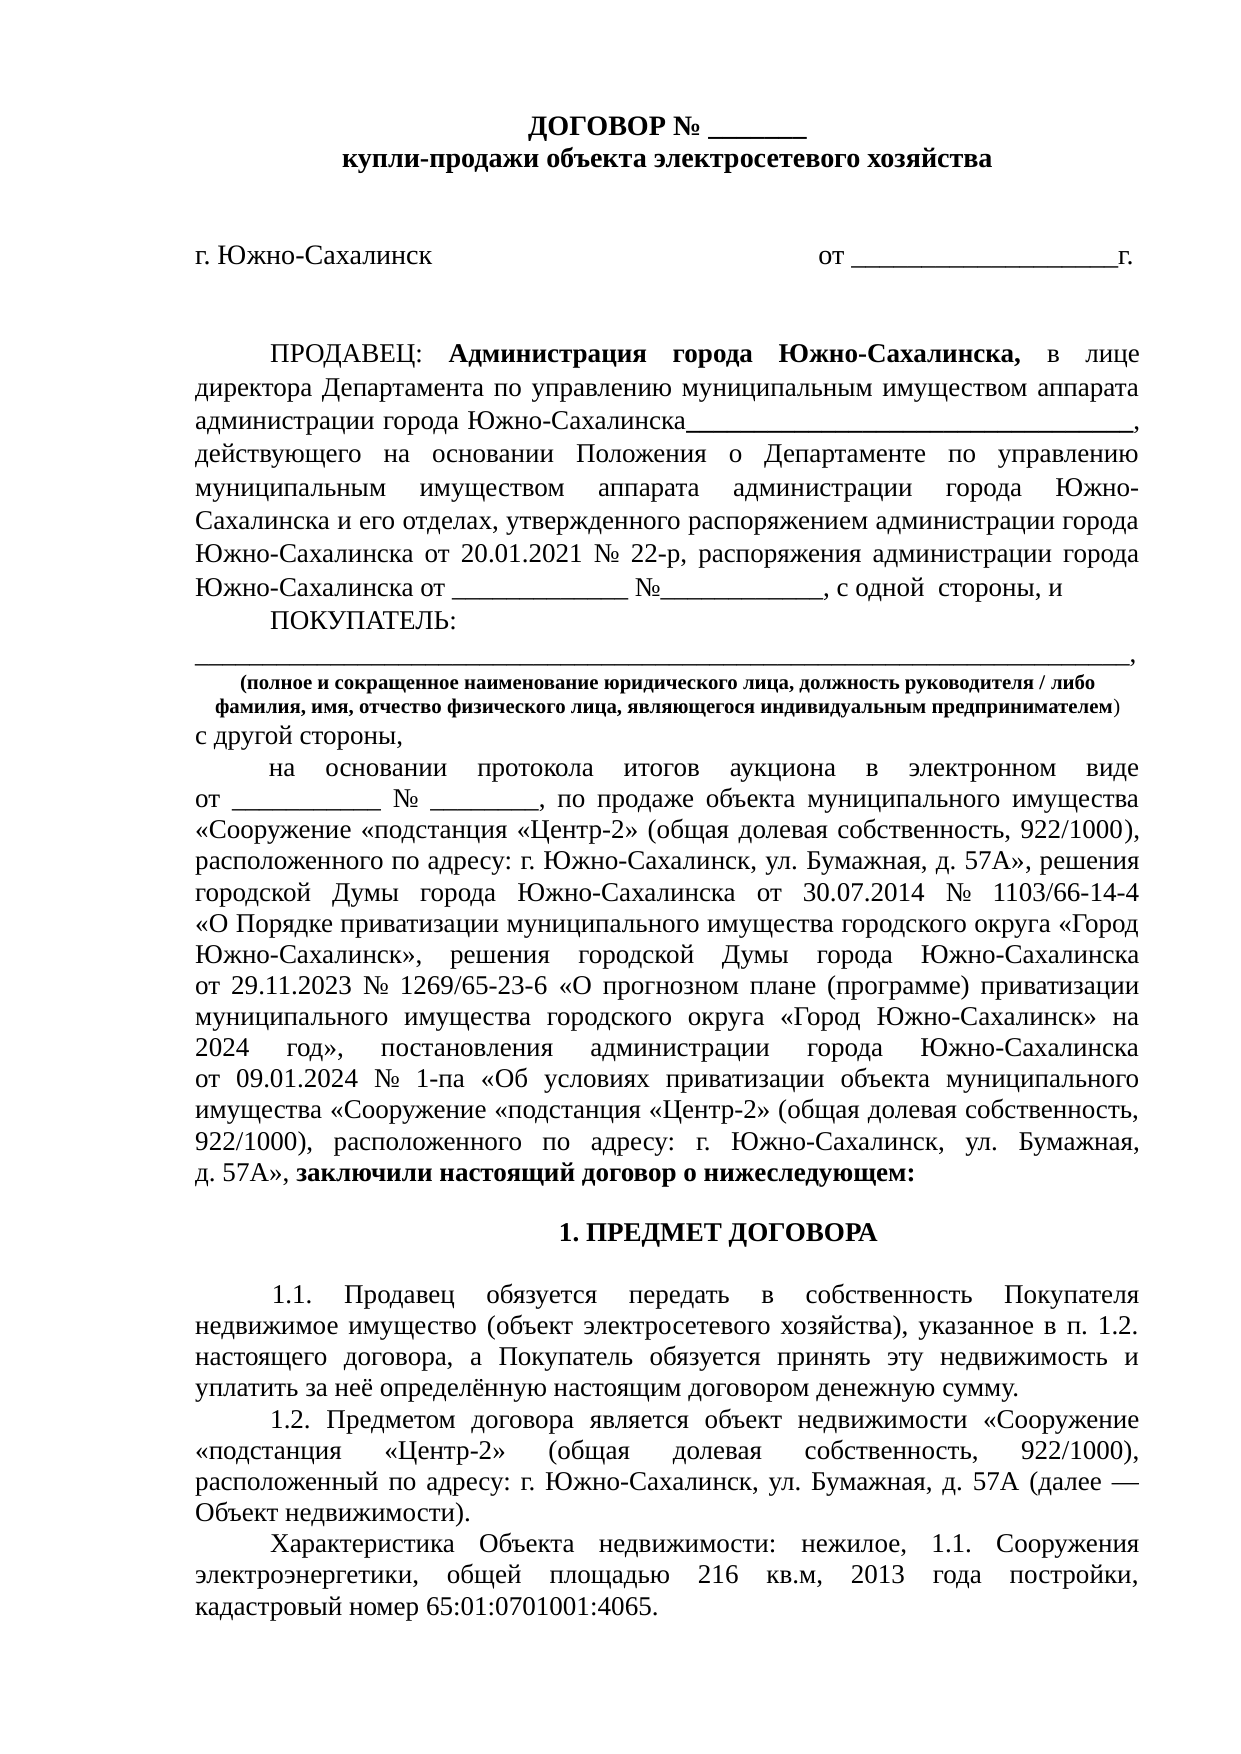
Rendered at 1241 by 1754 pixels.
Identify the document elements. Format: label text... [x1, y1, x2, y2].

text г. Южно-Сахалинск от ___________________г. [195, 238, 1140, 271]
text Характеристика Объекта недвижимости: нежилое, 1.1. Сооружения электроэнергетики, общей площадью 216 кв.м, 2013 года постройки, кадастровый номер 65:01:0701001:4065. [195, 1527, 1140, 1621]
text на основании протокола итогов аукциона в электронном виде от ___________ № ________, по продаже объекта муниципального имущества «Сооружение «подстанция «Центр-2» (общая долевая собственность, 922/1000), расположенного по адресу: г. Южно-Сахалинск, ул. Бумажная, д. 57А», решения городской Думы города Южно-Сахалинска от 30.07.2014 № 1103/66-14-4 «О Порядке приватизации муниципального имущества городского округа «Город Южно-Сахалинск», решения городской Думы города Южно-Сахалинска от 29.11.2023 № 1269/65-23-6 «О прогнозном плане (программе) приватизации муниципального имущества городского округа «Город Южно-Сахалинск» на 2024 год», постановления администрации города Южно-Сахалинска от 09.01.2024 № 1-па «Об условиях приватизации объекта муниципального имущества «Сооружение «подстанция «Центр-2» (общая долевая собственность, 922/1000), расположенного по адресу: г. Южно-Сахалинск, ул. Бумажная, д. 57А», заключили настоящий договор о нижеследующем: [195, 751, 1140, 1187]
text 1. ПРЕДМЕТ ДОГОВОРА [195, 1216, 1140, 1247]
text ПОКУПАТЕЛЬ: _____________________________________________________________________, [195, 603, 1140, 669]
text купли-продажи объекта электросетевого хозяйства [195, 141, 1140, 173]
text ДОГОВОР № _______ [195, 108, 1140, 141]
text ПРОДАВЕЦ: Администрация города Южно-Сахалинска, в лице директора Департамента по управлению муниципальным имуществом аппарата администрации города Южно-Сахалинска_________________________________, действующего на основании Положения о Департаменте по управлению муниципальным имуществом аппарата администрации города Южно-Сахалинска и его отделах, утвержденного распоряжением администрации города Южно-Сахалинска от 20.01.2021 № 22-р, распоряжения администрации города Южно-Сахалинска от _____________ №____________, с одной стороны, и [195, 336, 1140, 603]
text 1.1. Продавец обязуется передать в собственность Покупателя недвижимое имущество (объект электросетевого хозяйства), указанное в п. 1.2. настоящего договора, а Покупатель обязуется принять эту недвижимость и уплатить за неё определённую настоящим договором денежную сумму. [195, 1278, 1140, 1403]
text с другой стороны, [195, 718, 1140, 751]
text 1.2. Предметом договора является объект недвижимости «Сооружение «подстанция «Центр-2» (общая долевая собственность, 922/1000), расположенный по адресу: г. Южно-Сахалинск, ул. Бумажная, д. 57А (далее — Объект недвижимости). [195, 1403, 1140, 1527]
text (полное и сокращенное наименование юридического лица, должность руководителя / либо фамилия, имя, отчество физического лица, являющегося индивидуальным предпринимателем) [195, 669, 1140, 718]
